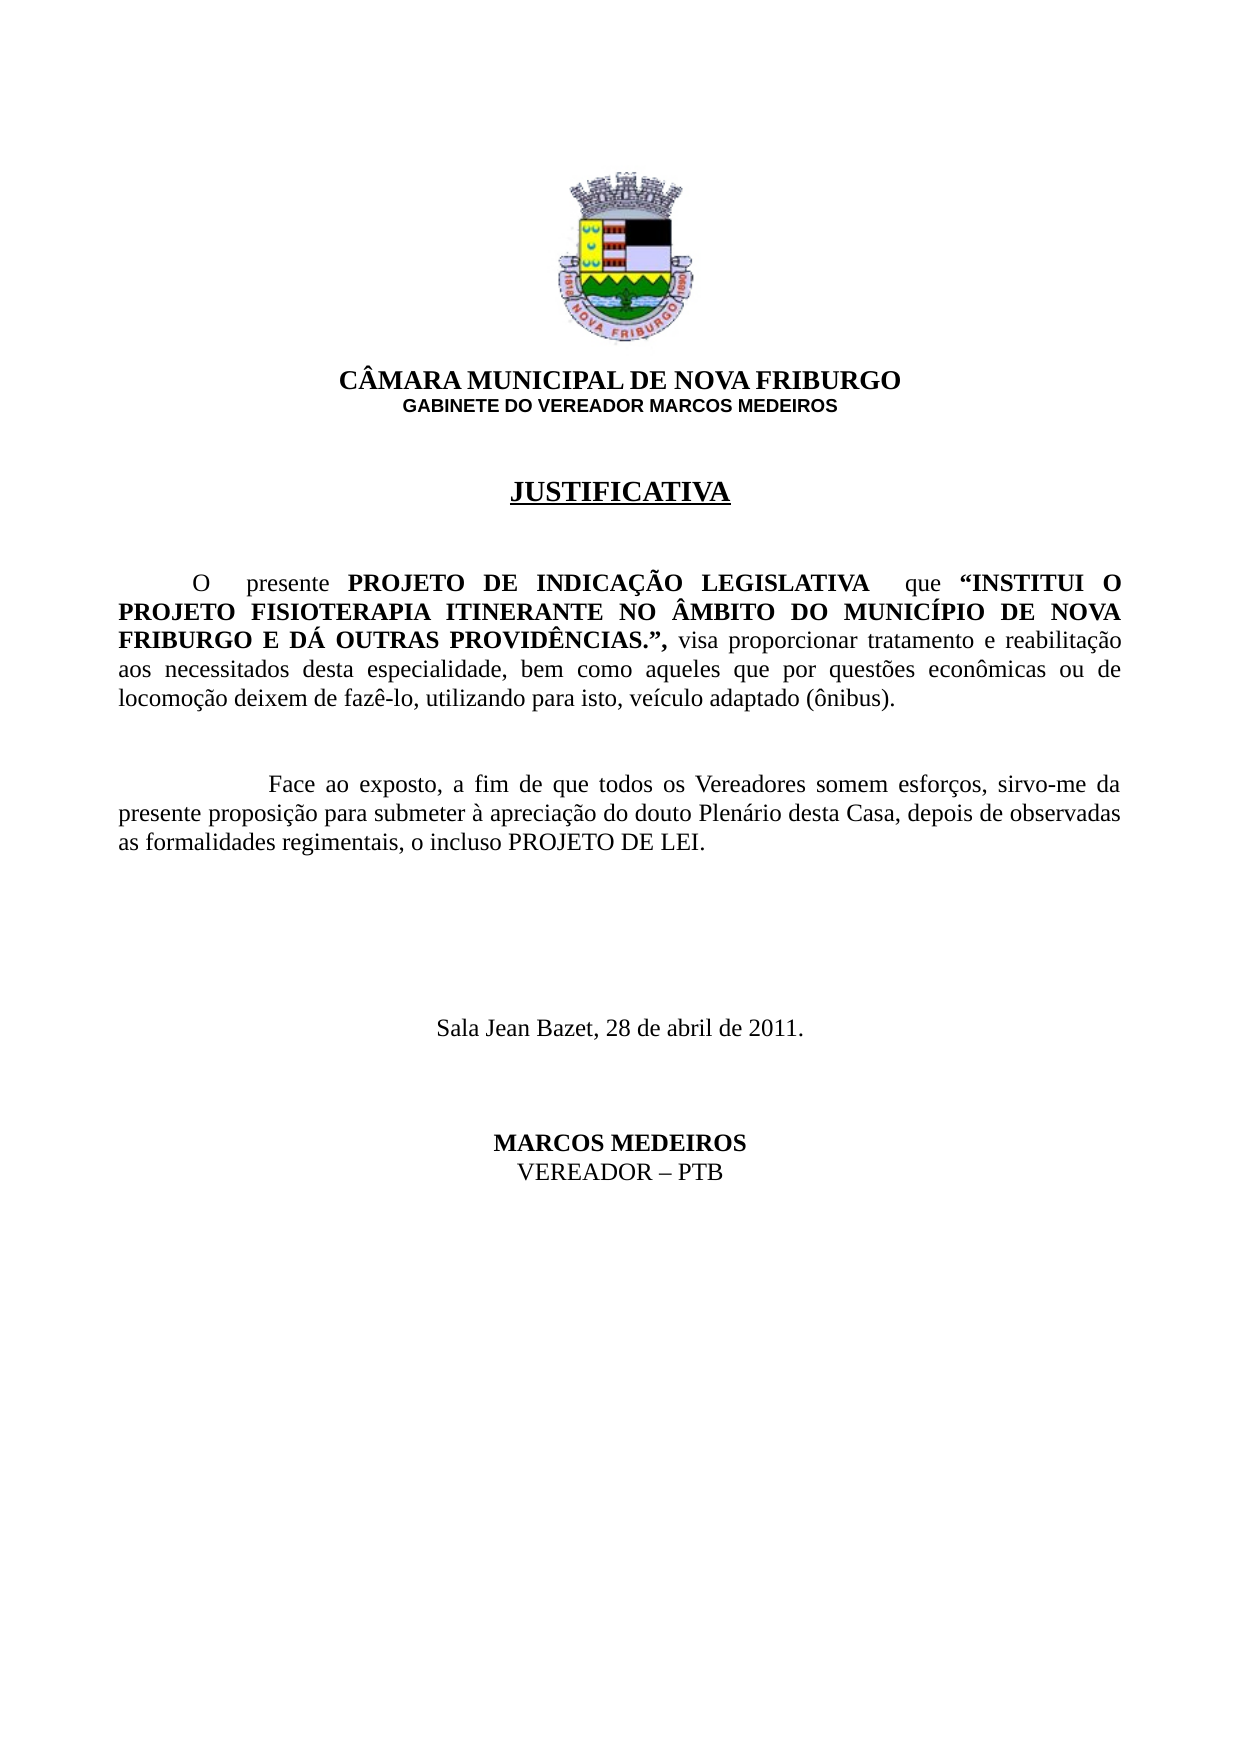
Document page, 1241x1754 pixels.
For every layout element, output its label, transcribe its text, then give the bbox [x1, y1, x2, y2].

text VEREADOR – PTB [118, 1157, 1122, 1186]
text MARCOS MEDEIROS [118, 1128, 1122, 1157]
text O presente PROJETO DE INDICAÇÃO LEGISLATIVA que “INSTITUI O PROJETO FISIOTERAPIA ITINERANTE NO ÂMBITO DO MUNICÍPIO DE NOVA FRIBURGO E DÁ OUTRAS PROVIDÊNCIAS.”, visa proporcionar tratamento e reabilitação aos necessitados desta especialidade, bem como aqueles que por questões econômicas ou de locomoção deixem de fazê-lo, utilizando para isto, veículo adaptado (ônibus). [118, 568, 1122, 712]
text Sala Jean Bazet, 28 de abril de 2011. [118, 1013, 1122, 1042]
picture [537, 156, 703, 356]
text Face ao exposto, a fim de que todos os Vereadores somem esforços, sirvo-me da presente proposição para submeter à apreciação do douto Plenário desta Casa, depois de observadas as formalidades regimentais, o incluso PROJETO DE LEI. [118, 769, 1122, 855]
text JUSTIFICATIVA [118, 474, 1122, 508]
text CÂMARA MUNICIPAL DE NOVA FRIBURGO [118, 364, 1122, 395]
text GABINETE DO VEREADOR MARCOS MEDEIROS [118, 395, 1122, 417]
